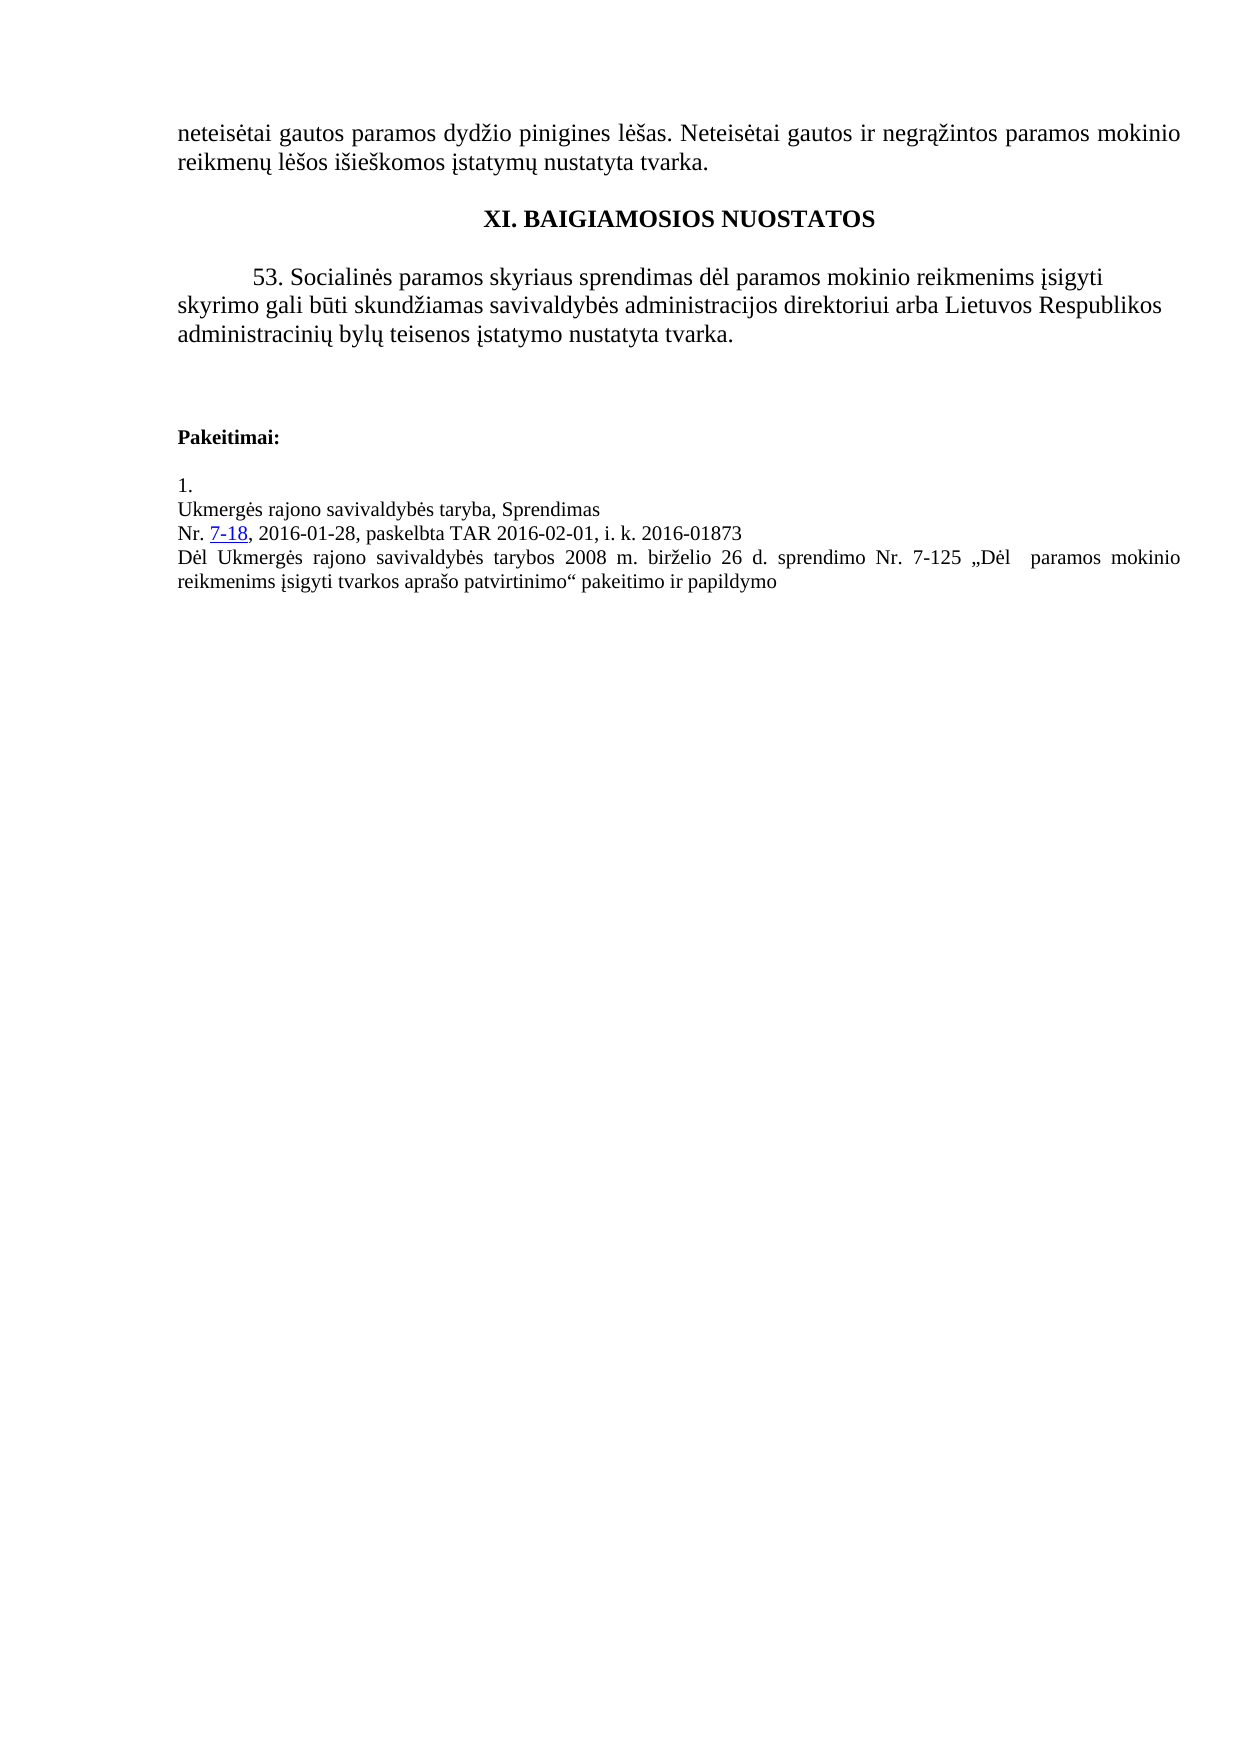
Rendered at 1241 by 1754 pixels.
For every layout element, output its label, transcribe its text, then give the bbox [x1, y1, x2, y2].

text 1. [177, 473, 1181, 497]
text 53. Socialinės paramos skyriaus sprendimas dėl paramos mokinio reikmenims įsigyti skyrimo gali būti skundžiamas savivaldybės administracijos direktoriui arba Lietuvos Respublikos administracinių bylų teisenos įstatymo nustatyta tvarka. [177, 262, 1181, 348]
text neteisėtai gautos paramos dydžio pinigines lėšas. Neteisėtai gautos ir negrąžintos paramos mokinio reikmenų lėšos išieškomos įstatymų nustatyta tvarka. [177, 118, 1181, 176]
text Dėl Ukmergės rajono savivaldybės tarybos 2008 m. birželio 26 d. sprendimo Nr. 7-125 „Dėl paramos mokinio reikmenims įsigyti tvarkos aprašo patvirtinimo“ pakeitimo ir papildymo [177, 545, 1181, 593]
text Pakeitimai: [177, 425, 1181, 449]
text XI. BAIGIAMOSIOS NUOSTATOS [177, 204, 1181, 233]
text Nr. 7-18, 2016-01-28, paskelbta TAR 2016-02-01, i. k. 2016-01873 [177, 521, 1181, 545]
text Ukmergės rajono savivaldybės taryba, Sprendimas [177, 497, 1181, 521]
